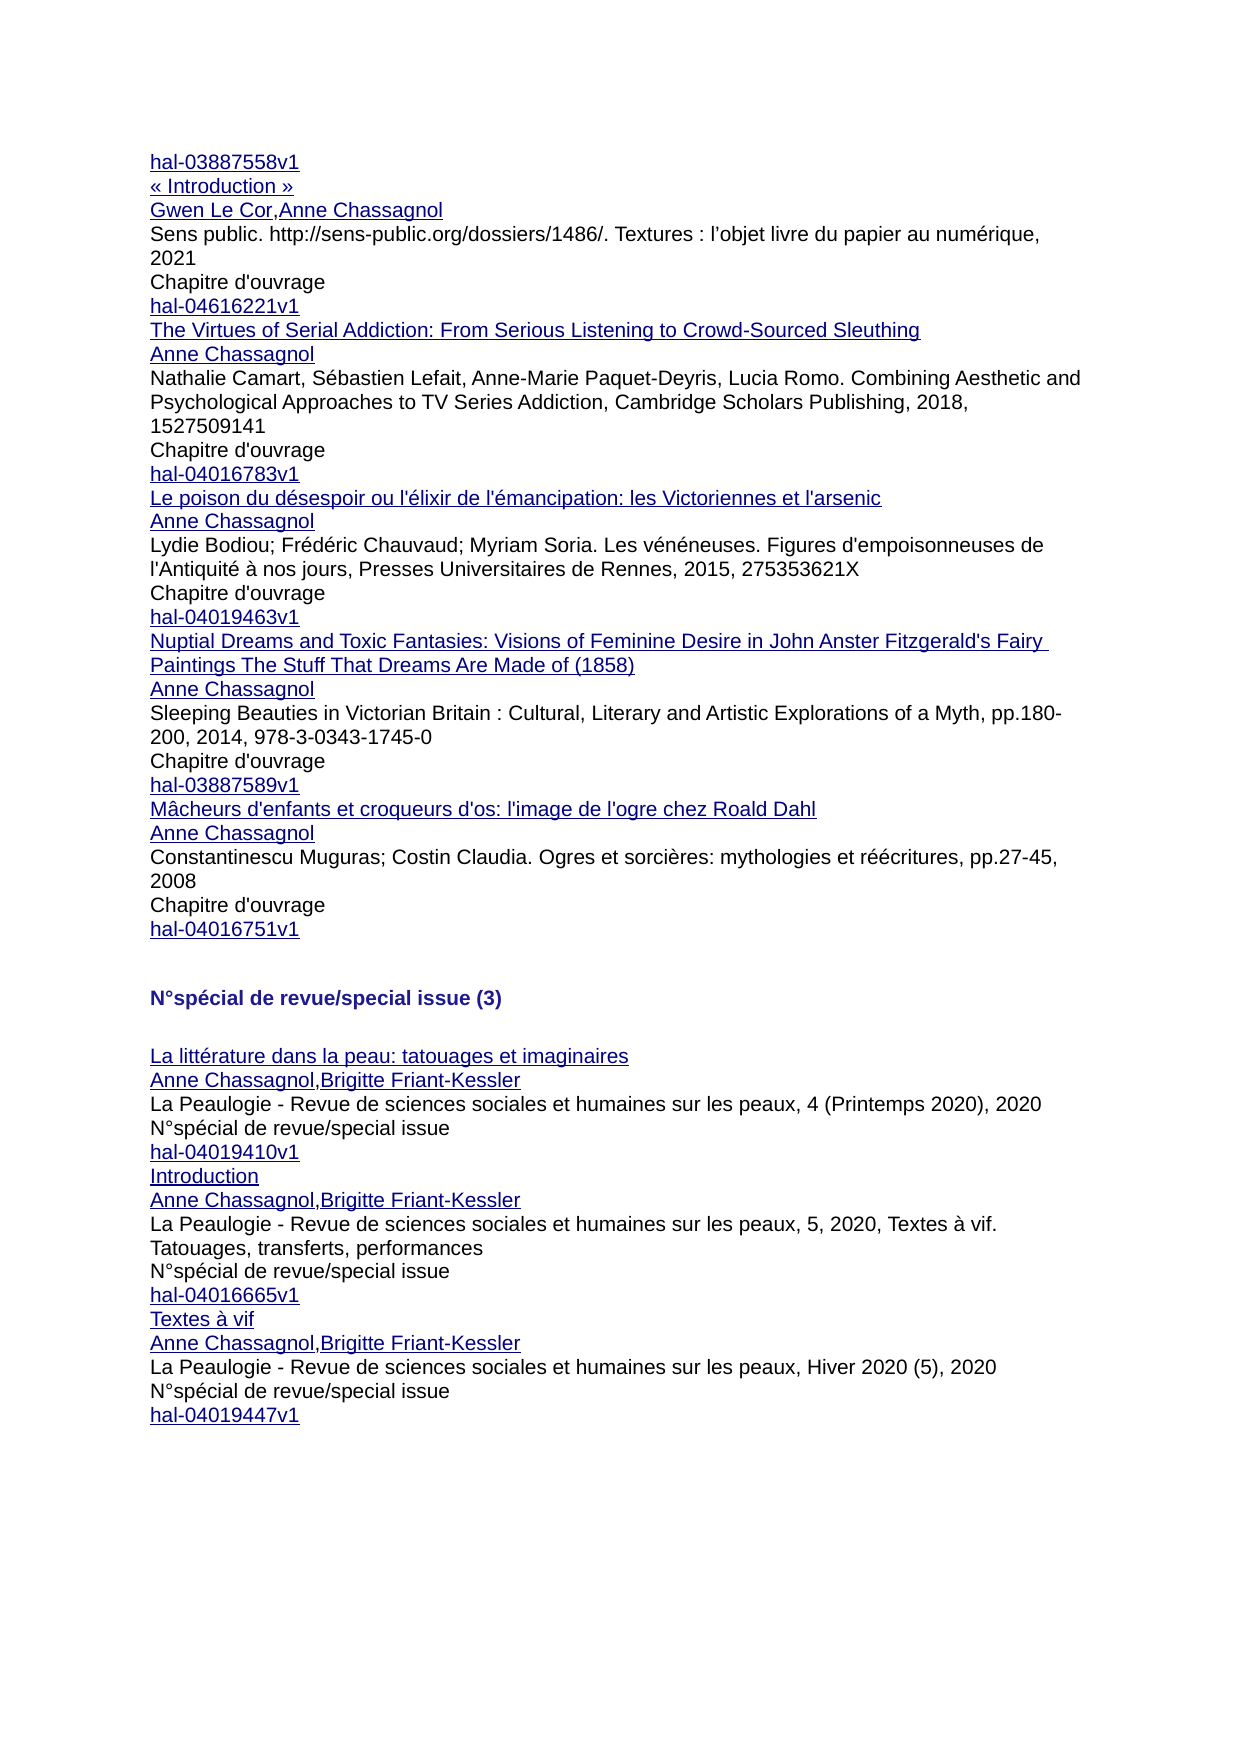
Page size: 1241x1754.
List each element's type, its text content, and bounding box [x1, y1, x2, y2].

table_cell Introduction Anne Chassagnol,Brigitte Friant-Kessler La Peaulogie - Revue de sciences sociales et humaines sur les peaux, 5, 2020, Textes à vif. Tatouages, transferts, performances N°spécial de revue/special issue hal-04016665v1 [150, 1164, 1090, 1307]
table_cell « Introduction » Gwen Le Cor,Anne Chassagnol Sens public. http://sens-public.org/dossiers/1486/. Textures : l’objet livre du papier au numérique, 2021 Chapitre d'ouvrage hal-04616221v1 [150, 174, 1090, 318]
table_cell Mâcheurs d'enfants et croqueurs d'os: l'image de l'ogre chez Roald Dahl Anne Chassagnol Constantinescu Muguras; Costin Claudia. Ogres et sorcières: mythologies et réécritures, pp.27-45, 2008 Chapitre d'ouvrage hal-04016751v1 [150, 797, 1090, 941]
table_cell Le poison du désespoir ou l'élixir de l'émancipation: les Victoriennes et l'arsenic Anne Chassagnol Lydie Bodiou; Frédéric Chauvaud; Myriam Soria. Les vénéneuses. Figures d'empoisonneuses de l'Antiquité à nos jours, Presses Universitaires de Rennes, 2015, 275353621X Chapitre d'ouvrage hal-04019463v1 [150, 485, 1090, 629]
table_header La littérature dans la peau: tatouages et imaginaires Anne Chassagnol,Brigitte Friant-Kessler La Peaulogie - Revue de sciences sociales et humaines sur les peaux, 4 (Printemps 2020), 2020 N°spécial de revue/special issue hal-04019410v1 [150, 1044, 1090, 1163]
table_cell hal-03887558v1 [150, 150, 1090, 174]
table_cell The Virtues of Serial Addiction: From Serious Listening to Crowd-Sourced Sleuthing Anne Chassagnol Nathalie Camart, Sébastien Lefait, Anne-Marie Paquet-Deyris, Lucia Romo. Combining Aesthetic and Psychological Approaches to TV Series Addiction, Cambridge Scholars Publishing, 2018, 1527509141 Chapitre d'ouvrage hal-04016783v1 [150, 318, 1090, 485]
table_cell Textes à vif Anne Chassagnol,Brigitte Friant-Kessler La Peaulogie - Revue de sciences sociales et humaines sur les peaux, Hiver 2020 (5), 2020 N°spécial de revue/special issue hal-04019447v1 [150, 1307, 1090, 1427]
subtitle N°spécial de revue/special issue (3) [150, 985, 1090, 1009]
table_cell Nuptial Dreams and Toxic Fantasies: Visions of Feminine Desire in John Anster Fitzgerald's Fairy Paintings The Stuff That Dreams Are Made of (1858) Anne Chassagnol Sleeping Beauties in Victorian Britain : Cultural, Literary and Artistic Explorations of a Myth, pp.180-200, 2014, 978-3-0343-1745-0 Chapitre d'ouvrage hal-03887589v1 [150, 629, 1090, 797]
